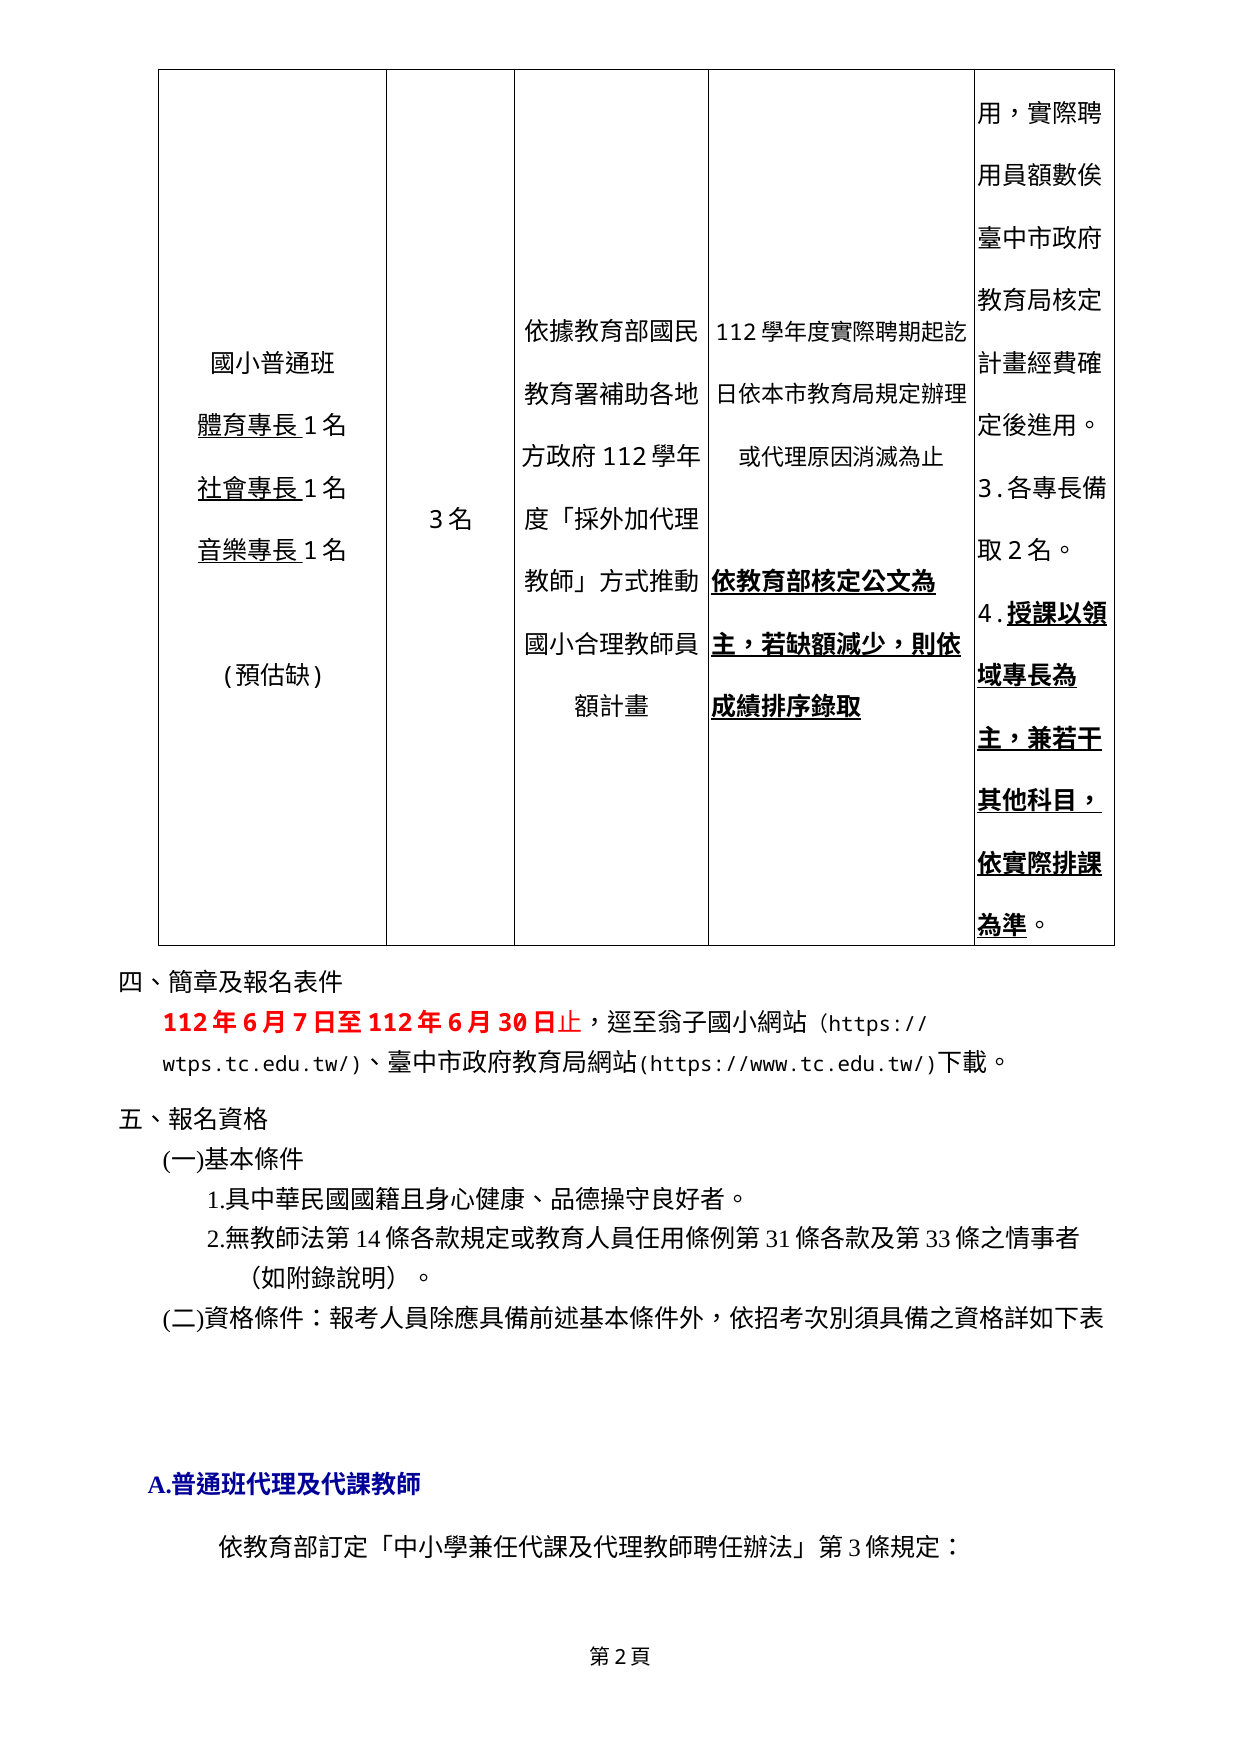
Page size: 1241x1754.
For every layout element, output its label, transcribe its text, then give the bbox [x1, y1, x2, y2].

table_cell 用，實際聘用員額數俟臺中市政府教育局核定計畫經費確定後進用。 3.各專長備取2名。 4.授課以領域專長為主，兼若干其他科目，依實際排課為準。 [975, 70, 1114, 944]
table_cell 112學年度實際聘期起訖日依本市教育局規定辦理或代理原因消滅為止 依教育部核定公文為主，若缺額減少，則依成績排序錄取 [709, 70, 974, 944]
table_cell 國小普通班 體育專長1名 社會專長1名 音樂專長1名 (預估缺) [159, 70, 386, 944]
table_cell 依據教育部國民教育署補助各地方政府112學年度「採外加代理教師」方式推動國小合理教師員額計畫 [515, 70, 708, 944]
text 112年6月7日至112年6月30日止，逕至翁子國小網站（https://wtps.tc.edu.tw/)、臺中市政府教育局網站(https://www.tc.edu.tw/)下載。 [162, 1003, 1122, 1079]
text A.普通班代理及代課教師 [147, 1464, 1122, 1501]
text (二)資格條件：報考人員除應具備前述基本條件外，依招考次別須具備之資格詳如下表 [162, 1298, 1122, 1335]
table_cell 3名 [387, 70, 514, 944]
text 四、簡章及報名表件 [118, 963, 1122, 999]
text 2.無教師法第14條各款規定或教育人員任用條例第31條各款及第33條之情事者（如附錄說明）。 [207, 1219, 1122, 1295]
text 1.具中華民國國籍且身心健康、品德操守良好者。 [207, 1179, 1122, 1215]
text (一)基本條件 [162, 1139, 1122, 1176]
text 依教育部訂定「中小學兼任代課及代理教師聘任辦法」第3條規定： [218, 1504, 1122, 1567]
text 五、報名資格 [118, 1099, 1122, 1136]
